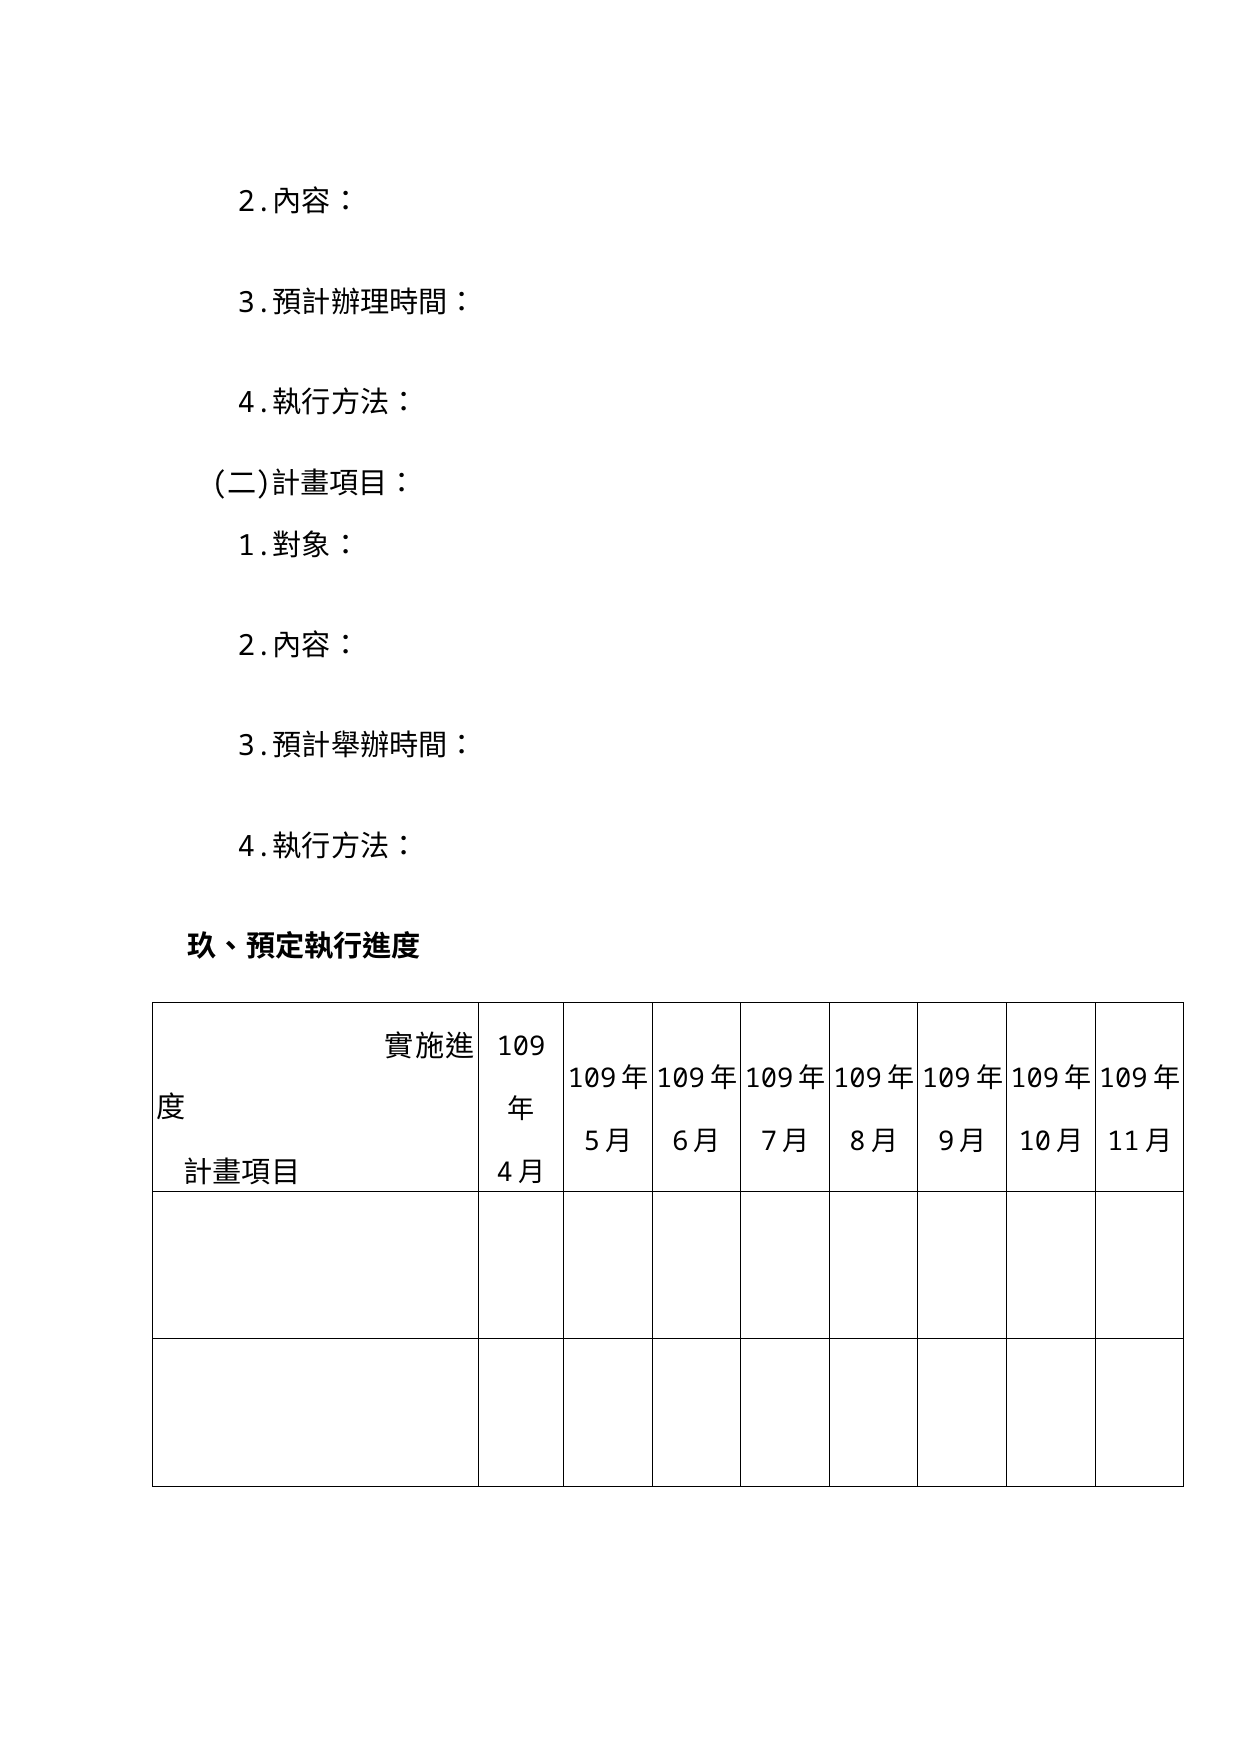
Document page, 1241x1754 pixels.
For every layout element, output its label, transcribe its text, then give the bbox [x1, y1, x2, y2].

text 4.執行方法： [237, 802, 1053, 864]
table_cell [1007, 1192, 1095, 1338]
table_cell [479, 1192, 563, 1338]
text 玖、預定執行進度 [187, 902, 1053, 964]
table_header 109年 7月 [741, 1003, 829, 1191]
table_header 實施進度 計畫項目 [153, 1003, 478, 1191]
table_cell [653, 1339, 740, 1486]
table_header 109年 9月 [918, 1003, 1006, 1191]
table_cell [564, 1192, 652, 1338]
text 3.預計舉辦時間： [237, 702, 1053, 764]
text (二)計畫項目： [212, 439, 1053, 502]
table_header 109年 5月 [564, 1003, 652, 1191]
text 2.內容： [237, 158, 1053, 221]
table_header 109年 6月 [653, 1003, 740, 1191]
table_cell [918, 1192, 1006, 1338]
table_header 109年 4月 [479, 1003, 563, 1191]
table_cell [564, 1339, 652, 1486]
text 4.執行方法： [237, 358, 1053, 421]
table_cell [153, 1192, 478, 1338]
table_cell [153, 1339, 478, 1486]
text 2.內容： [237, 602, 1053, 664]
table_cell [1007, 1339, 1095, 1486]
table_header 109年 11月 [1096, 1003, 1183, 1191]
table_cell [1096, 1192, 1183, 1338]
table_cell [653, 1192, 740, 1338]
table_header 109年 8月 [830, 1003, 917, 1191]
table_cell [1096, 1339, 1183, 1486]
table_cell [741, 1339, 829, 1486]
text 1.對象： [237, 502, 1053, 564]
table_cell [830, 1339, 917, 1486]
table_cell [479, 1339, 563, 1486]
table_cell [918, 1339, 1006, 1486]
table_header 109年 10月 [1007, 1003, 1095, 1191]
table_cell [830, 1192, 917, 1338]
table_cell [741, 1192, 829, 1338]
text 3.預計辦理時間： [237, 258, 1053, 321]
